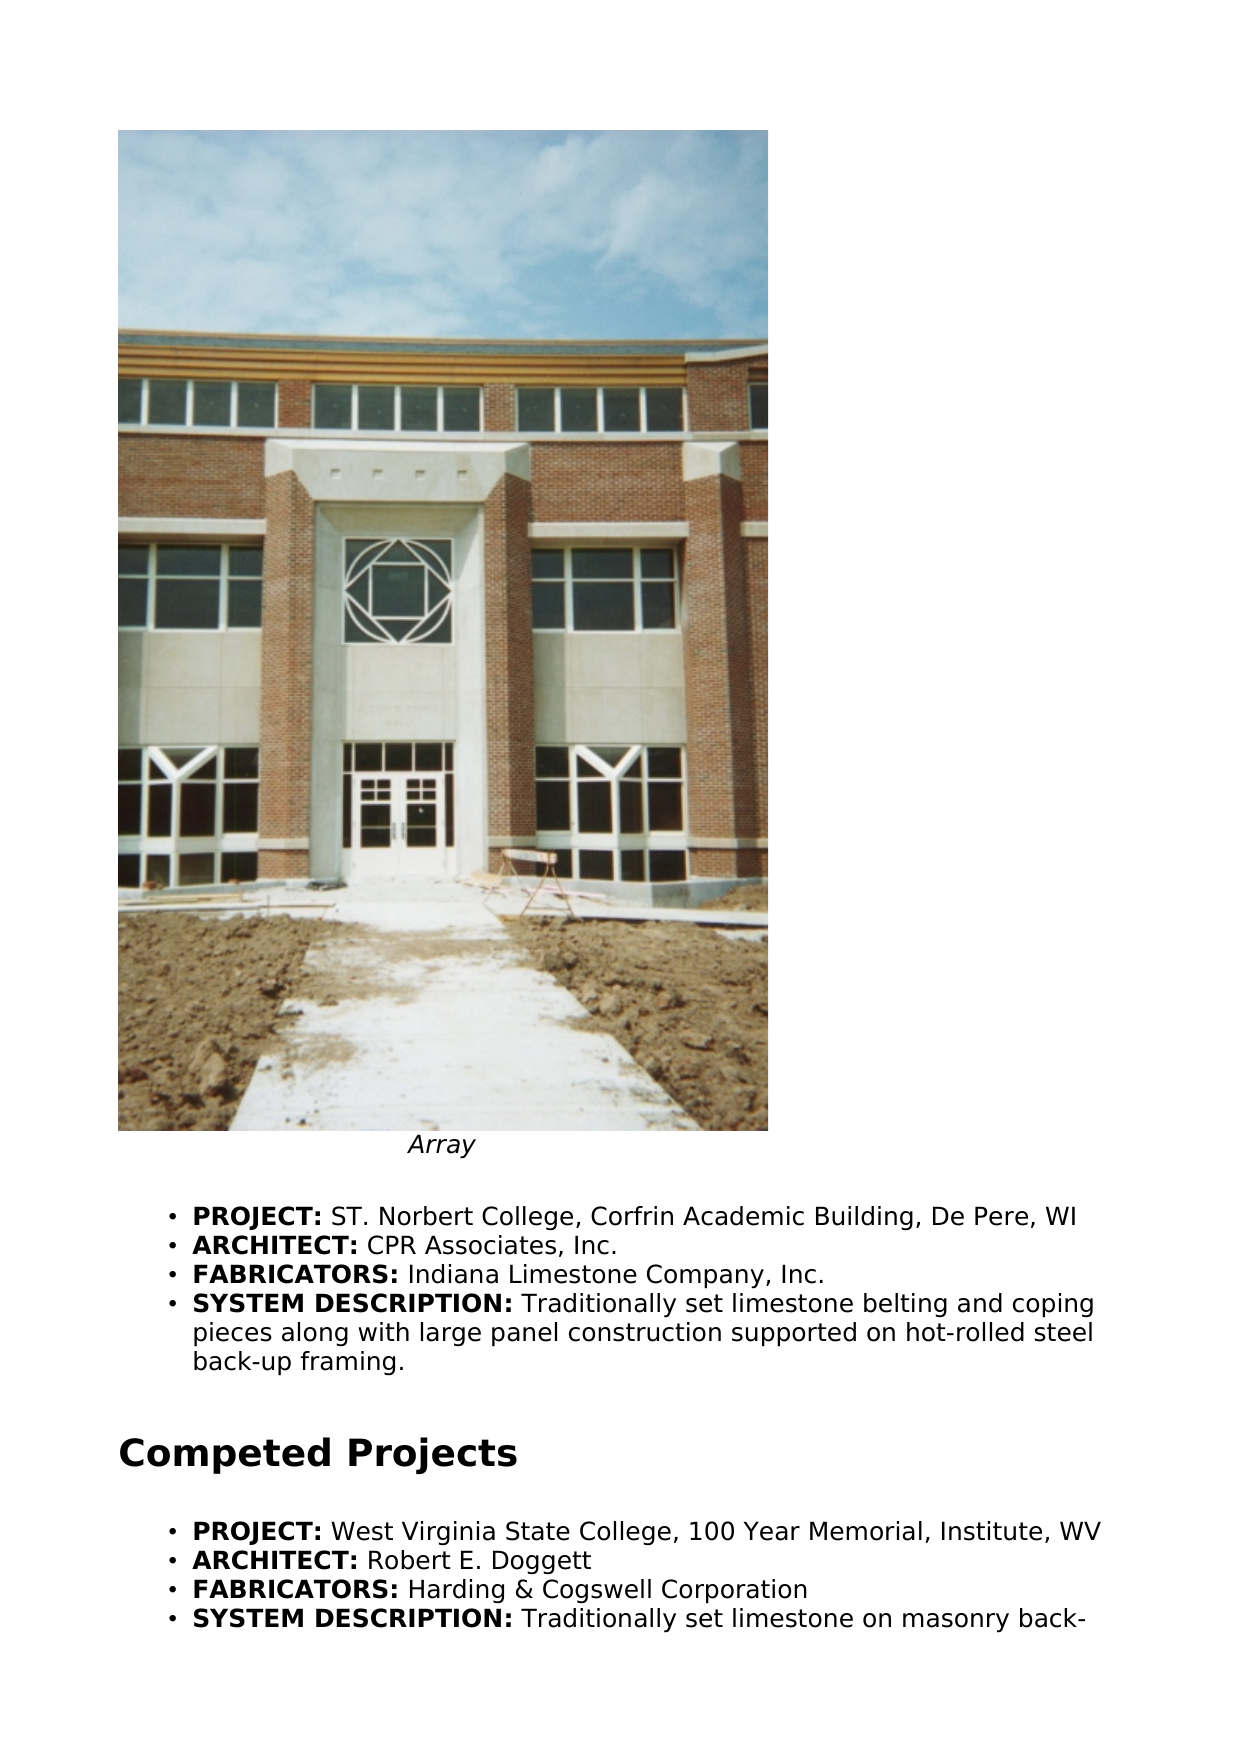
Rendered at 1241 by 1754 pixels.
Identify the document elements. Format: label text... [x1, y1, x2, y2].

subtitle Competed Projects [118, 1431, 1122, 1475]
list PROJECT: West Virginia State College, 100 Year Memorial, Institute, WV [177, 1517, 1122, 1546]
list FABRICATORS: Indiana Limestone Company, Inc. [177, 1260, 1122, 1289]
picture [118, 130, 769, 1131]
list PROJECT: ST. Norbert College, Corfrin Academic Building, De Pere, WI [177, 1202, 1122, 1231]
text Array [118, 1131, 768, 1160]
list ARCHITECT: Robert E. Doggett [177, 1546, 1122, 1575]
list ARCHITECT: CPR Associates, Inc. [177, 1231, 1122, 1260]
list FABRICATORS: Harding & Cogswell Corporation [177, 1575, 1122, 1604]
list SYSTEM DESCRIPTION: Traditionally set limestone belting and coping pieces along with large panel construction supported on hot-rolled steel back-up framing. [177, 1289, 1122, 1377]
list SYSTEM DESCRIPTION: Traditionally set limestone on masonry back- [177, 1604, 1122, 1633]
